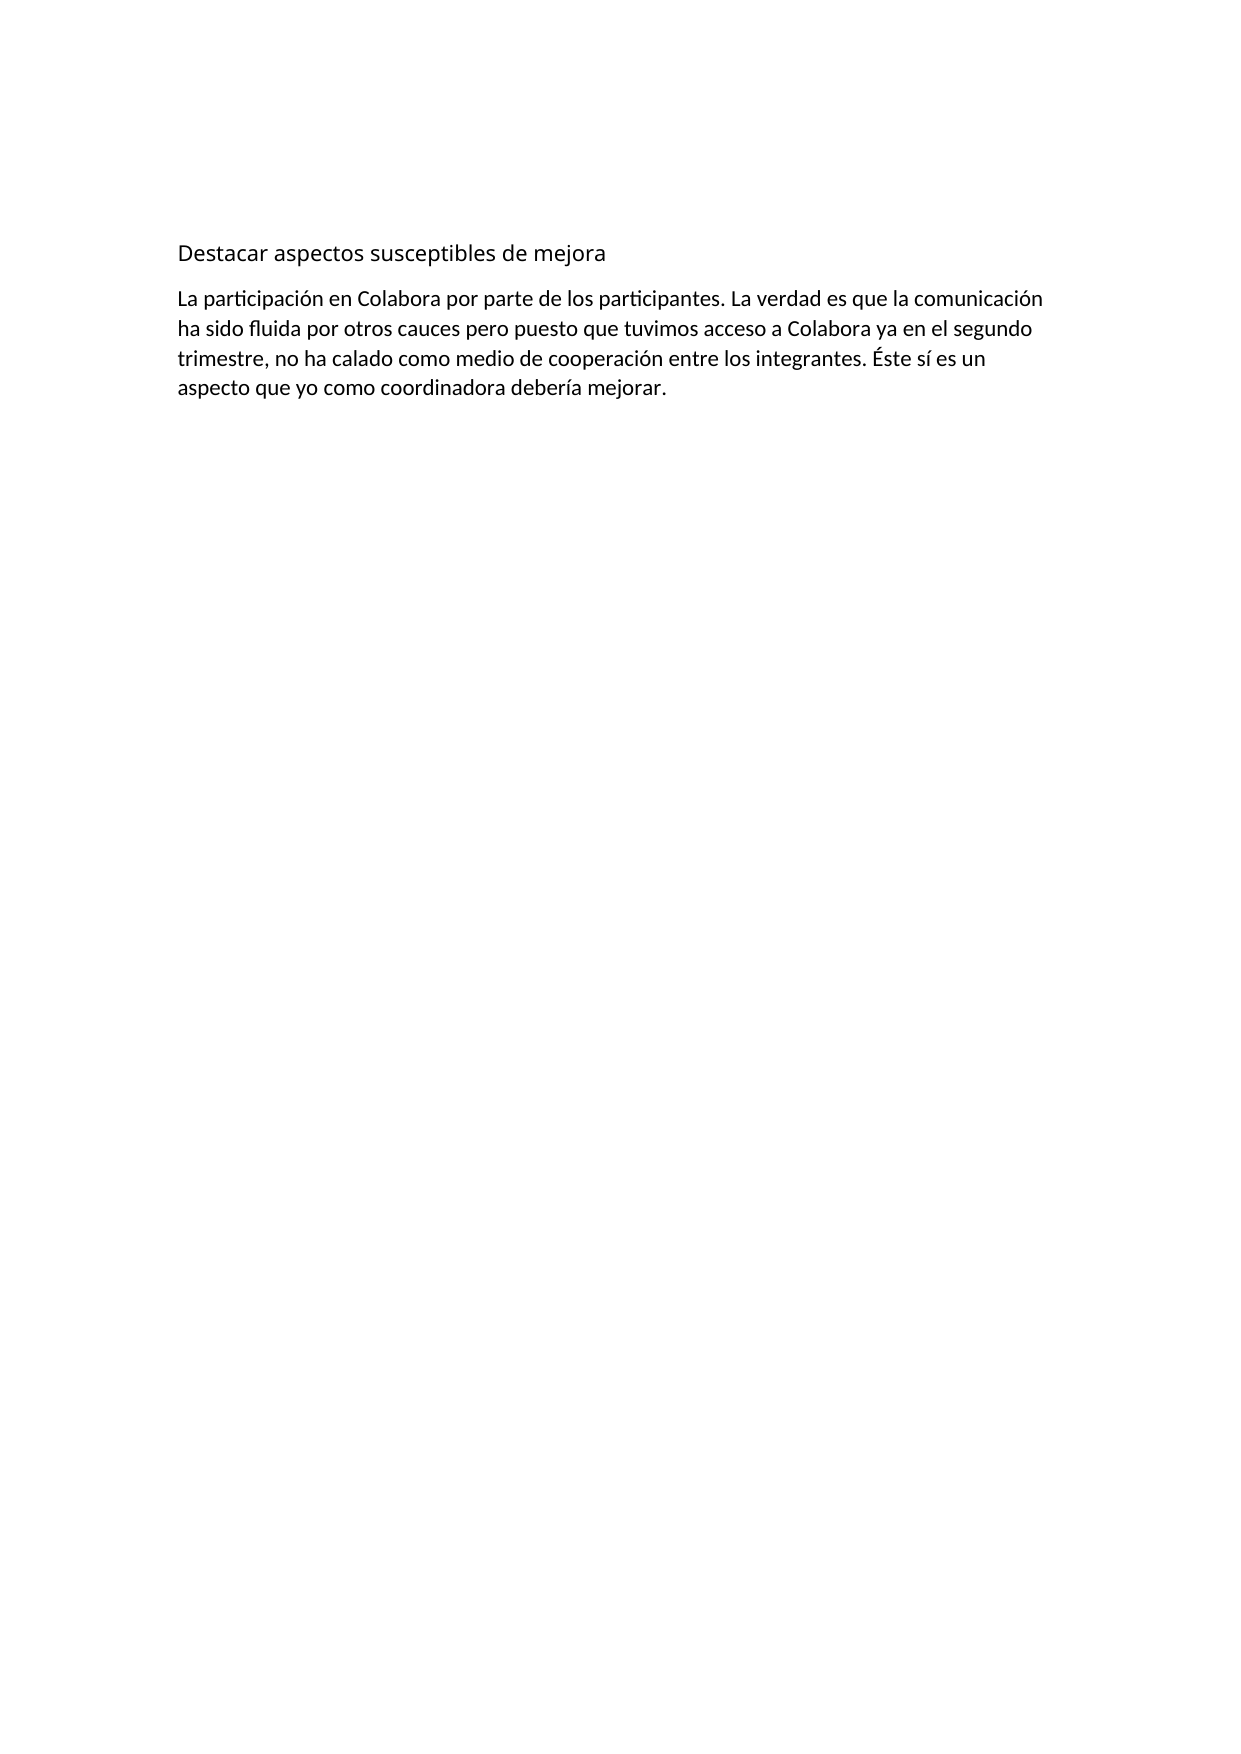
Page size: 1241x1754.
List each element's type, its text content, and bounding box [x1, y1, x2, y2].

text Destacar aspectos susceptibles de mejora [177, 238, 1063, 268]
text La participación en Colabora por parte de los participantes. La verdad es que la comunicación ha sido fluida por otros cauces pero puesto que tuvimos acceso a Colabora ya en el segundo trimestre, no ha calado como medio de cooperación entre los integrantes. Éste sí es un aspecto que yo como coordinadora debería mejorar. [177, 284, 1063, 402]
